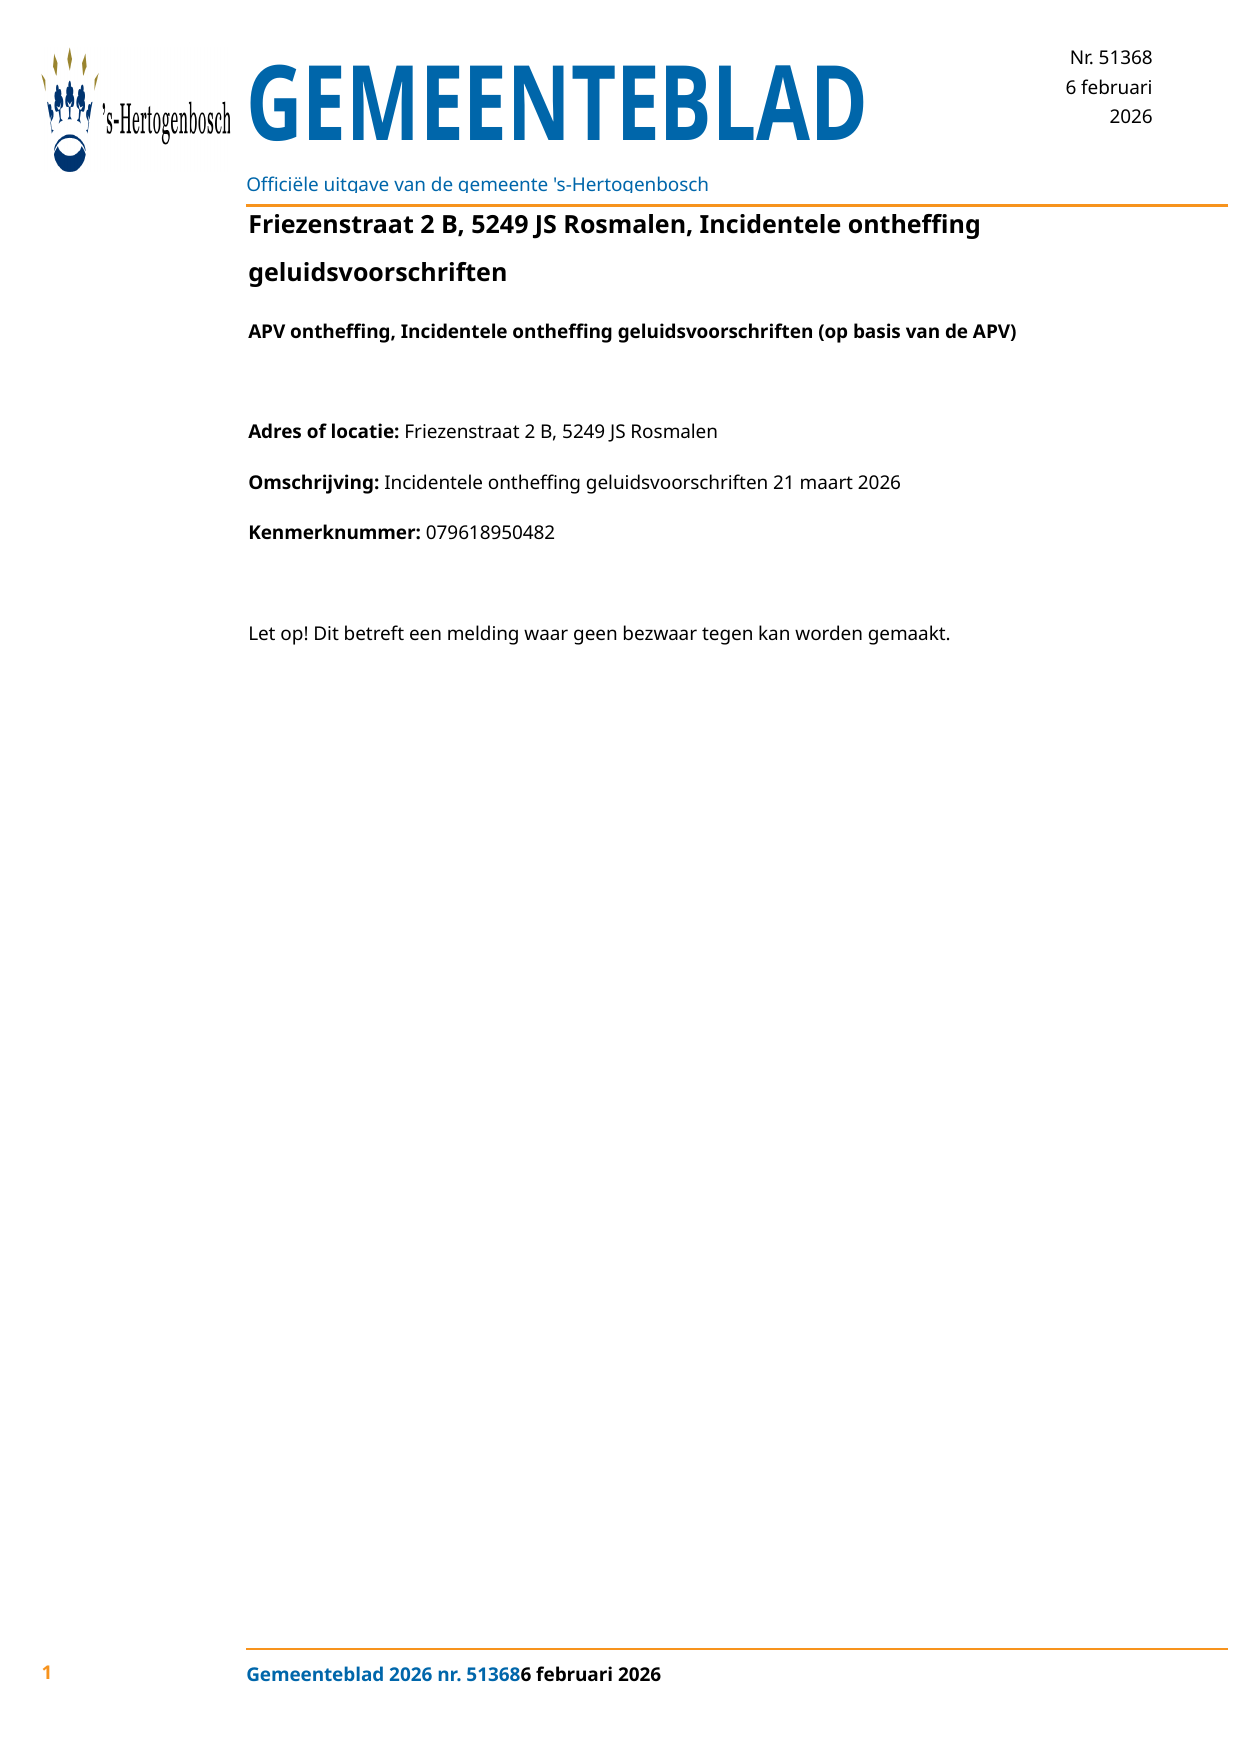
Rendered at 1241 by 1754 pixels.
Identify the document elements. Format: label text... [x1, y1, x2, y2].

text Adres of locatie: Friezenstraat 2 B, 5249 JS Rosmalen [248, 419, 1152, 444]
text Friezenstraat 2 B, 5249 JS Rosmalen, Incidentele ontheffing geluidsvoorschriften [248, 207, 1152, 288]
picture [41, 47, 231, 172]
text APV ontheffing, Incidentele ontheffing geluidsvoorschriften (op basis van de APV) [248, 318, 1152, 344]
text Kenmerknummer: 079618950482 [248, 519, 1152, 545]
text Let op! Dit betreft een melding waar geen bezwaar tegen kan worden gemaakt. [248, 620, 1152, 646]
text Omschrijving: Incidentele ontheffing geluidsvoorschriften 21 maart 2026 [248, 469, 1152, 495]
